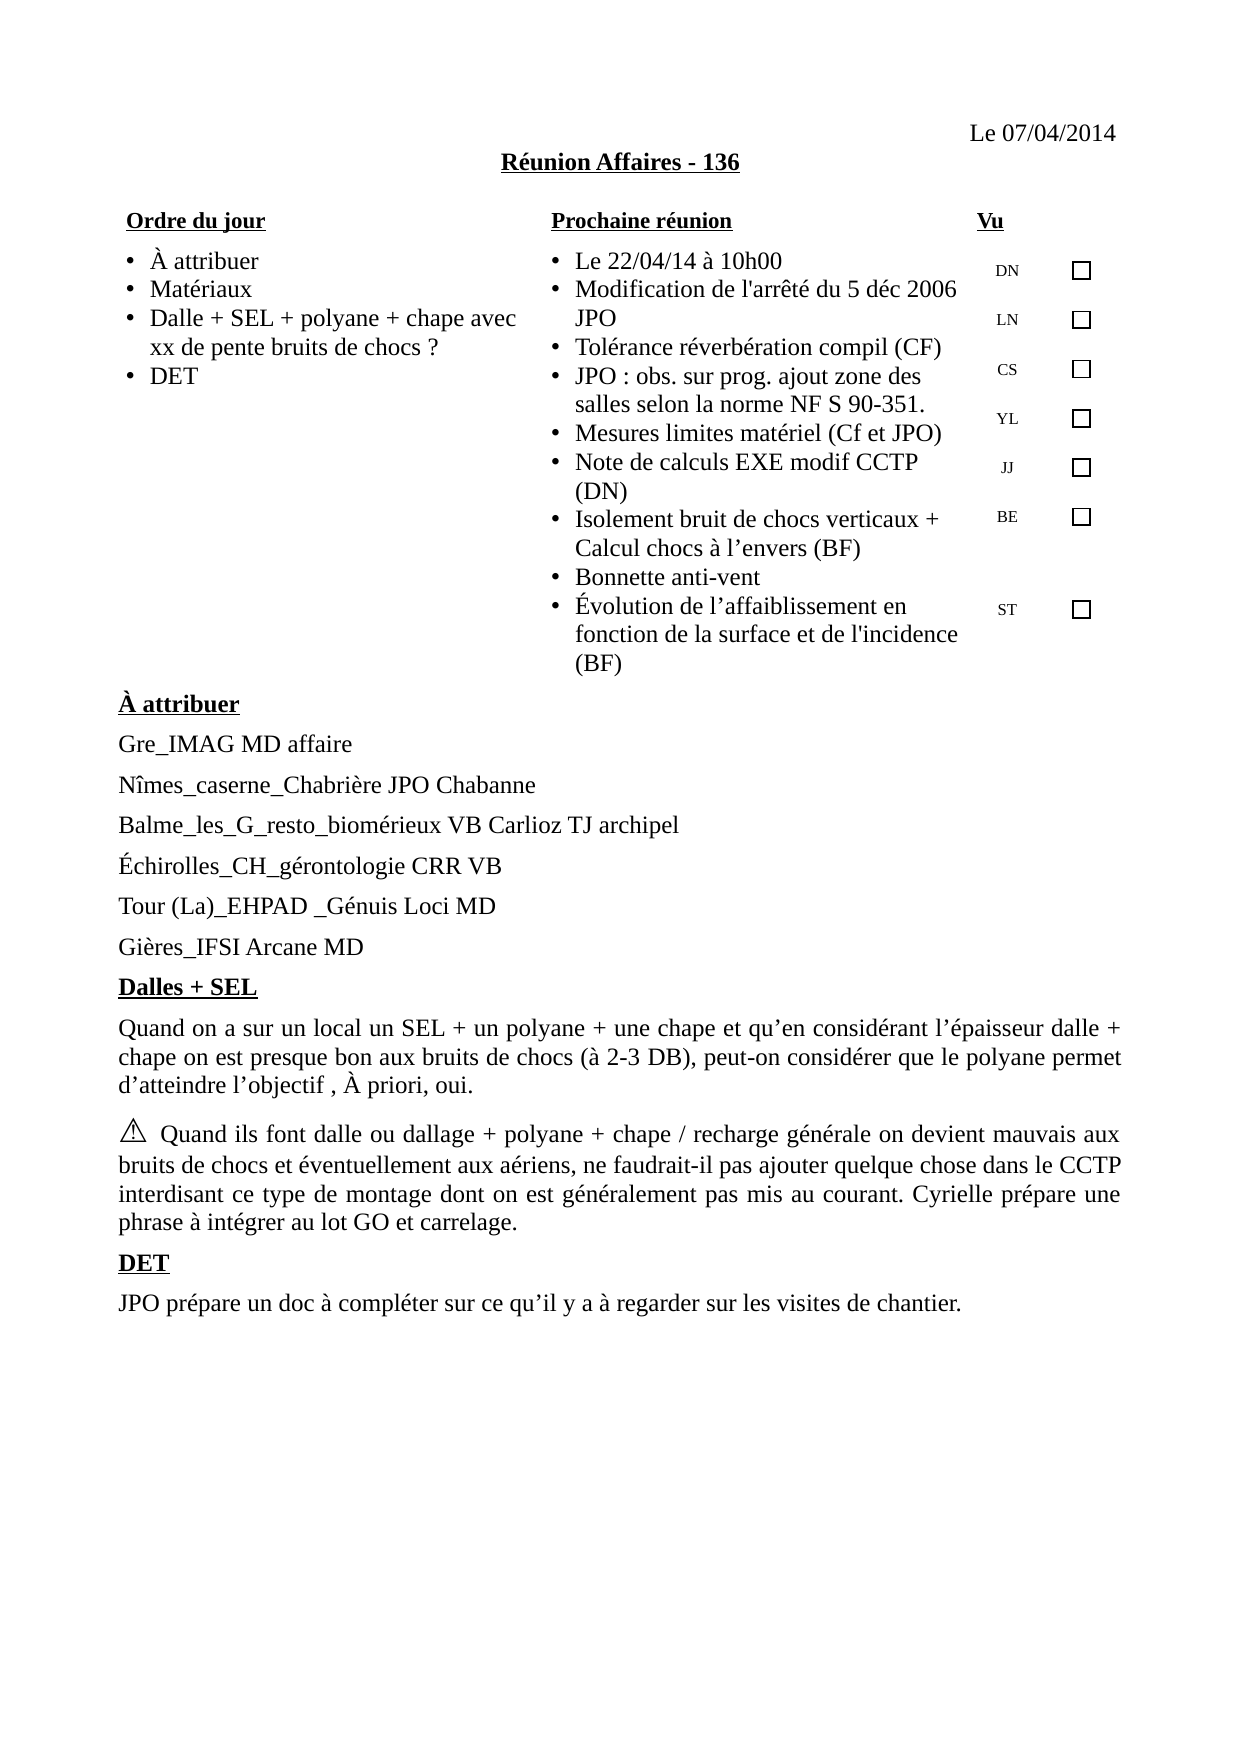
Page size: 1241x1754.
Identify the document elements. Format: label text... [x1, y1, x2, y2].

text Gières_IFSI Arcane MD [118, 932, 1122, 961]
title Le 07/04/2014 [118, 118, 1122, 147]
text À attribuer [118, 689, 1122, 718]
table_cell [1045, 344, 1121, 394]
table_cell [1045, 394, 1121, 443]
text Tour (La)_EHPAD _Génuis Loci MD [118, 891, 1122, 920]
text DET [118, 1248, 1122, 1277]
table_cell CS [969, 344, 1045, 394]
text Quand on a sur un local un SEL + un polyane + une chape et qu’en considérant l’épaisseur dalle + chape on est presque bon aux bruits de chocs (à 2-3 DB), peut-on considérer que le polyane permet d’atteindre l’objectif , À priori, oui. [118, 1013, 1122, 1099]
table_cell [1045, 443, 1121, 492]
table_cell JJ [969, 443, 1045, 492]
text JPO prépare un doc à compléter sur ce qu’il y a à regarder sur les visites de chantier. [118, 1288, 1122, 1317]
text Nîmes_caserne_Chabrière JPO Chabanne [118, 770, 1122, 799]
table_cell À attribuer Matériaux Dalle + SEL + polyane + chape avec xx de pente bruits de chocs ? DET [119, 246, 544, 677]
table_cell DN [969, 246, 1045, 295]
table_cell [1045, 295, 1121, 344]
table_cell LN [969, 295, 1045, 344]
table_header Ordre du jour [119, 201, 544, 246]
text Balme_les_G_resto_biomérieux VB Carlioz TJ archipel [118, 810, 1122, 839]
text Gre_IMAG MD affaire [118, 729, 1122, 758]
table_cell Le 22/04/14 à 10h00 Modification de l'arrêté du 5 déc 2006 JPO Tolérance réverbération compil (CF) JPO : obs. sur prog. ajout zone des salles selon la norme NF S 90-351. Mesures limites matériel (Cf et JPO) Note de calculs EXE modif CCTP (DN) Isolement bruit de chocs verticaux + Calcul chocs à l’envers (BF) Bonnette anti-vent Évolution de l’affaiblissement en fonction de la surface et de l'incidence (BF) [544, 246, 969, 677]
table_cell ST [969, 541, 1045, 677]
title Réunion Affaires - 136 [118, 147, 1122, 176]
table_cell [1045, 246, 1121, 295]
table_cell [1045, 541, 1121, 677]
text ⚠ Quand ils font dalle ou dallage + polyane + chape / recharge générale on devient mauvais aux bruits de chocs et éventuellement aux aériens, ne faudrait-il pas ajouter quelque chose dans le CCTP interdisant ce type de montage dont on est généralement pas mis au courant. Cyrielle prépare une phrase à intégrer au lot GO et carrelage. [118, 1111, 1122, 1236]
table_cell [1045, 492, 1121, 541]
table_cell YL [969, 394, 1045, 443]
table_cell BE [969, 492, 1045, 541]
text Échirolles_CH_gérontologie CRR VB [118, 851, 1122, 880]
table_header Vu [969, 201, 1121, 246]
table_header Prochaine réunion [544, 201, 969, 246]
text Dalles + SEL [118, 972, 1122, 1001]
